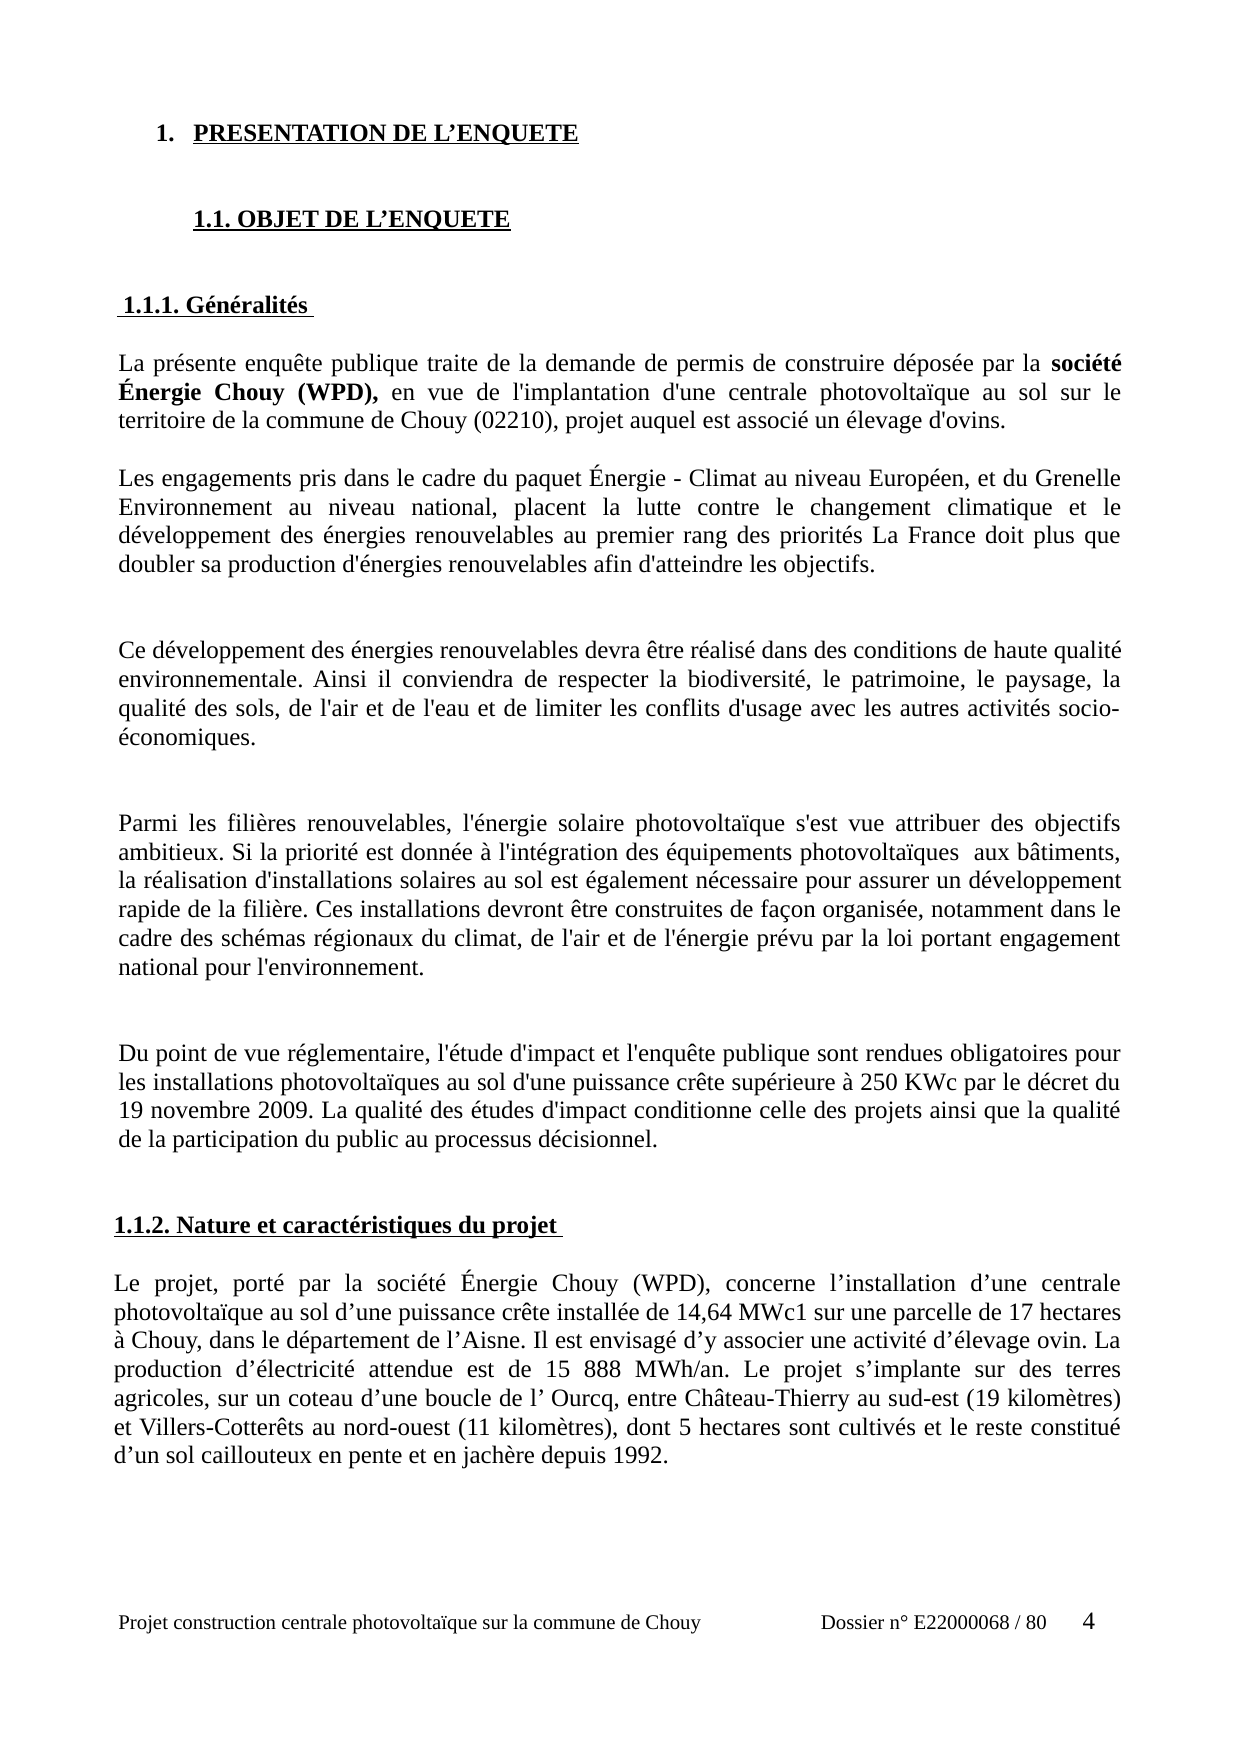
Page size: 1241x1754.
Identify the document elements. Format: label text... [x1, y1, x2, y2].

list PRESENTATION DE L’ENQUETE [156, 118, 1122, 147]
text Parmi les filières renouvelables, l'énergie solaire photovoltaïque s'est vue attribuer des objectifs ambitieux. Si la priorité est donnée à l'intégration des équipements photovoltaïques aux bâtiments, la réalisation d'installations solaires au sol est également nécessaire pour assurer un développement rapide de la filière. Ces installations devront être construites de façon organisée, notamment dans le cadre des schémas régionaux du climat, de l'air et de l'énergie prévu par la loi portant engagement national pour l'environnement. [118, 808, 1122, 981]
text Le projet, porté par la société Énergie Chouy (WPD), concerne l’installation d’une centrale photovoltaïque au sol d’une puissance crête installée de 14,64 MWc1 sur une parcelle de 17 hectares à Chouy, dans le département de l’Aisne. Il est envisagé d’y associer une activité d’élevage ovin. La production d’électricité attendue est de 15 888 MWh/an. Le projet s’implante sur des terres agricoles, sur un coteau d’une boucle de l’ Ourcq, entre Château-Thierry au sud-est (19 kilomètres) et Villers-Cotterêts au nord-ouest (11 kilomètres), dont 5 hectares sont cultivés et le reste constitué d’un sol caillouteux en pente et en jachère depuis 1992. [113, 1268, 1122, 1469]
list 1.1. OBJET DE L’ENQUETE [156, 204, 1122, 233]
text Du point de vue réglementaire, l'étude d'impact et l'enquête publique sont rendues obligatoires pour les installations photovoltaïques au sol d'une puissance crête supérieure à 250 KWc par le décret du 19 novembre 2009. La qualité des études d'impact conditionne celle des projets ainsi que la qualité de la participation du public au processus décisionnel. [118, 1038, 1122, 1153]
text La présente enquête publique traite de la demande de permis de construire déposée par la société Énergie Chouy (WPD), en vue de l'implantation d'une centrale photovoltaïque au sol sur le territoire de la commune de Chouy (02210), projet auquel est associé un élevage d'ovins. [118, 348, 1122, 434]
text Ce développement des énergies renouvelables devra être réalisé dans des conditions de haute qualité environnementale. Ainsi il conviendra de respecter la biodiversité, le patrimoine, le paysage, la qualité des sols, de l'air et de l'eau et de limiter les conflits d'usage avec les autres activités socio-économiques. [118, 636, 1122, 751]
text Les engagements pris dans le cadre du paquet Énergie - Climat au niveau Européen, et du Grenelle Environnement au niveau national, placent la lutte contre le changement climatique et le développement des énergies renouvelables au premier rang des priorités La France doit plus que doubler sa production d'énergies renouvelables afin d'atteindre les objectifs. [118, 463, 1122, 578]
list 1.1.2. Nature et caractéristiques du projet [113, 1211, 1122, 1239]
list 1.1.1. Généralités [117, 291, 1122, 319]
